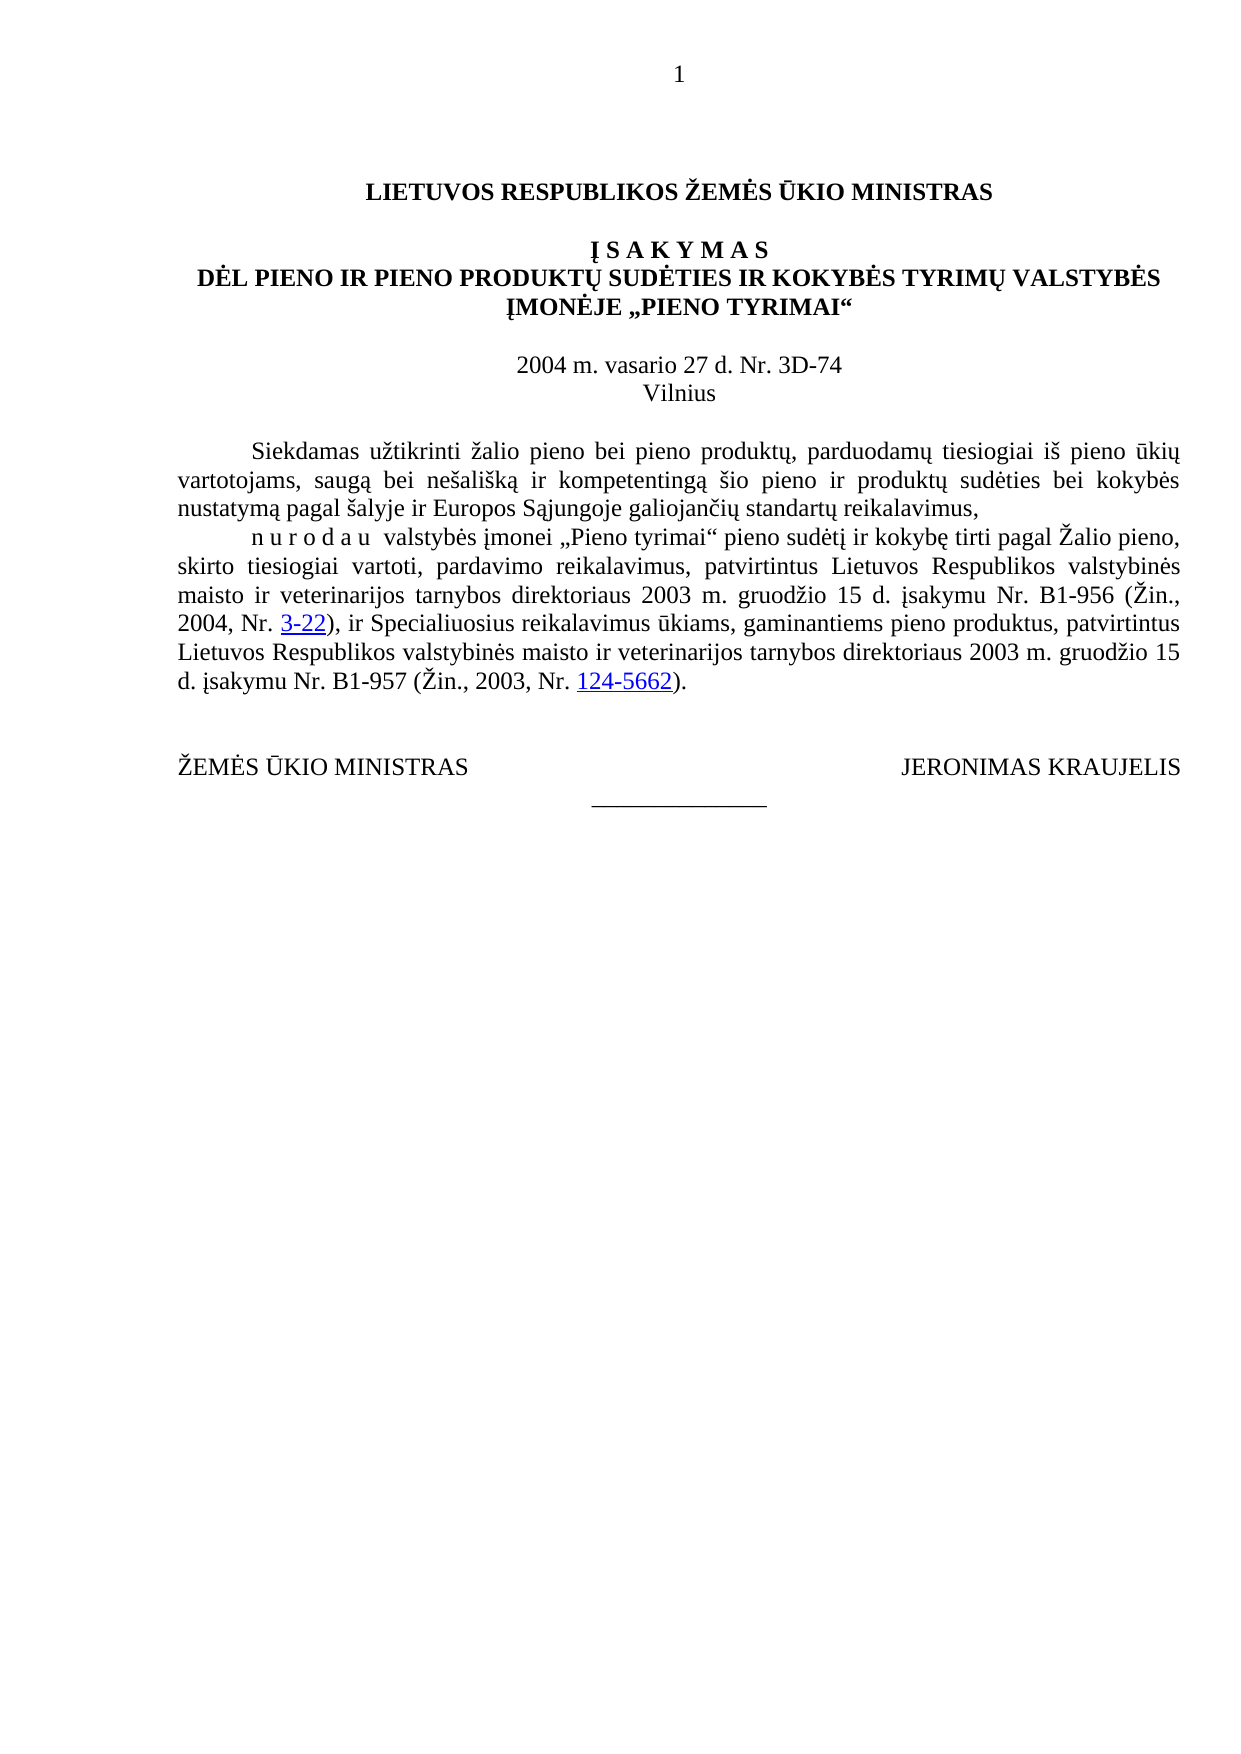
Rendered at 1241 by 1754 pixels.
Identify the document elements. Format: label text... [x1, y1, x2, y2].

text Vilnius [177, 378, 1181, 407]
text Į S A K Y M A S [177, 235, 1181, 263]
text Siekdamas užtikrinti žalio pieno bei pieno produktų, parduodamų tiesiogiai iš pieno ūkių vartotojams, saugą bei nešališką ir kompetentingą šio pieno ir produktų sudėties bei kokybės nustatymą pagal šalyje ir Europos Sąjungoje galiojančių standartų reikalavimus, [177, 436, 1181, 522]
text 2004 m. vasario 27 d. Nr. 3D-74 [177, 350, 1181, 378]
text LIETUVOS RESPUBLIKOS ŽEMĖS ŪKIO MINISTRAS [177, 177, 1181, 206]
text DĖL PIENO IR PIENO PRODUKTŲ SUDĖTIES IR KOKYBĖS TYRIMŲ VALSTYBĖS ĮMONĖJE „PIENO TYRIMAI“ [177, 263, 1181, 321]
text nurodau valstybės įmonei „Pieno tyrimai“ pieno sudėtį ir kokybę tirti pagal Žalio pieno, skirto tiesiogiai vartoti, pardavimo reikalavimus, patvirtintus Lietuvos Respublikos valstybinės maisto ir veterinarijos tarnybos direktoriaus 2003 m. gruodžio 15 d. įsakymu Nr. B1-956 (Žin., 2004, Nr. 3-22), ir Specialiuosius reikalavimus ūkiams, gaminantiems pieno produktus, patvirtintus Lietuvos Respublikos valstybinės maisto ir veterinarijos tarnybos direktoriaus 2003 m. gruodžio 15 d. įsakymu Nr. B1-957 (Žin., 2003, Nr. 124-5662). [177, 522, 1181, 695]
text ŽEMĖS ŪKIO Ministras Jeronimas Kraujelis [177, 752, 1181, 781]
text ______________ [177, 781, 1181, 810]
